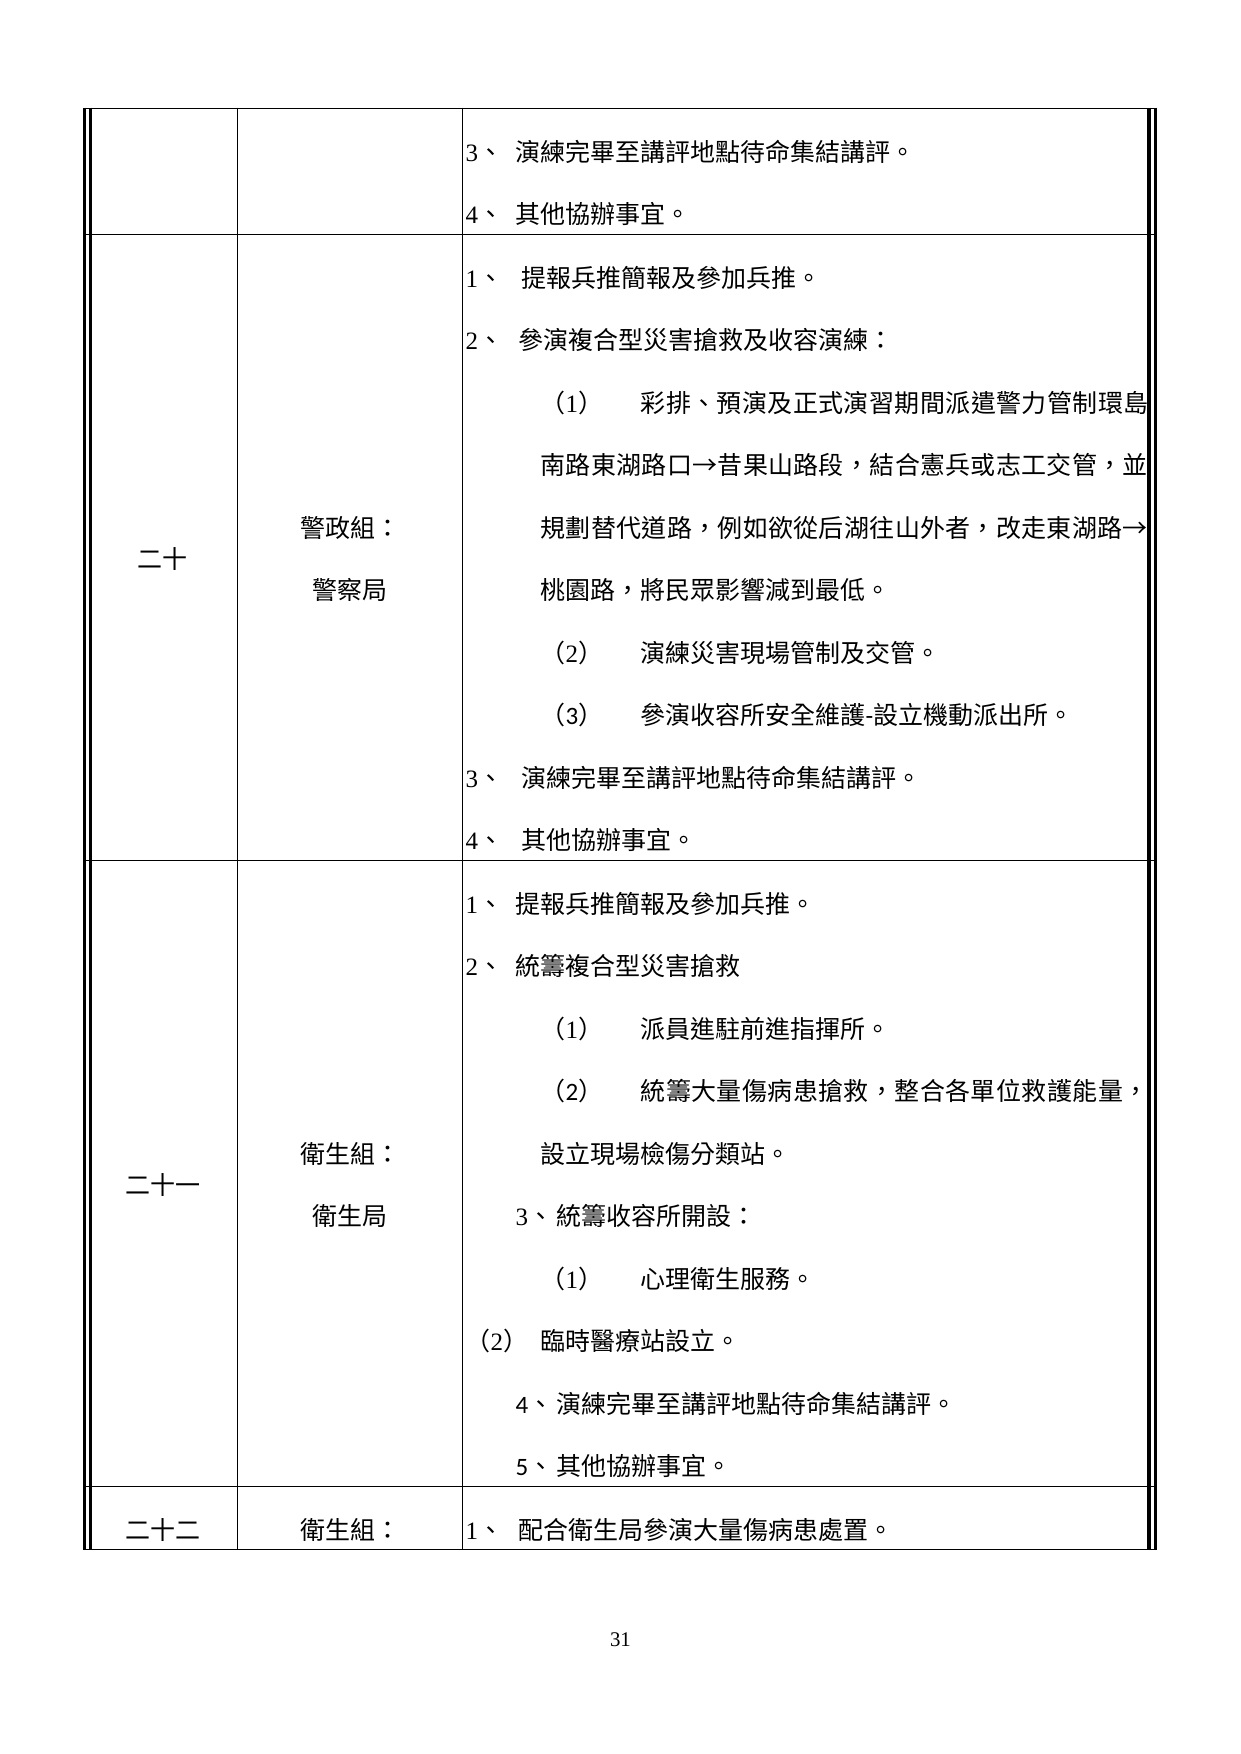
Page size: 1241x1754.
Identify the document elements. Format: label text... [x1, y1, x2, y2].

table_cell 提報兵推簡報及參加兵推。 統籌複合型災害搶救 派員進駐前進指揮所。 統籌大量傷病患搶救，整合各單位救護能量，設立現場檢傷分類站。 統籌收容所開設： 心理衛生服務。 臨時醫療站設立。 演練完畢至講評地點待命集結講評。 其他協辦事宜。 [463, 861, 1147, 1486]
table_cell 二十二 [92, 1487, 237, 1549]
table_cell 二十 [92, 235, 237, 860]
table_cell 二十一 [92, 861, 237, 1486]
table_cell 提報兵推簡報及參加兵推。 參演複合型災害搶救及收容演練： 彩排、預演及正式演習期間派遣警力管制環島南路東湖路口→昔果山路段，結合憲兵或志工交管，並規劃替代道路，例如欲從后湖往山外者，改走東湖路→桃園路，將民眾影響減到最低。 演練災害現場管制及交管。 參演收容所安全維護-設立機動派出所。 演練完畢至講評地點待命集結講評。 其他協辦事宜。 [463, 235, 1147, 860]
table_cell 衛生組： [238, 1487, 462, 1549]
table_cell [238, 109, 462, 234]
table_cell [92, 109, 237, 234]
table_cell 警政組： 警察局 [238, 235, 462, 860]
table_cell 配合衛生局參演大量傷病患處置。 演練完畢至講評地點待命集結講評。 其他協辦事宜。 [463, 1487, 1147, 1549]
table_cell 衛生組： 衛生局 [238, 861, 462, 1486]
table_cell 提報兵推簡報及參加兵推。 參演複合型災害搶救：水質污染緊急供水及搶修。 演練完畢至講評地點待命集結講評。 其他協辦事宜。 [463, 109, 1147, 234]
